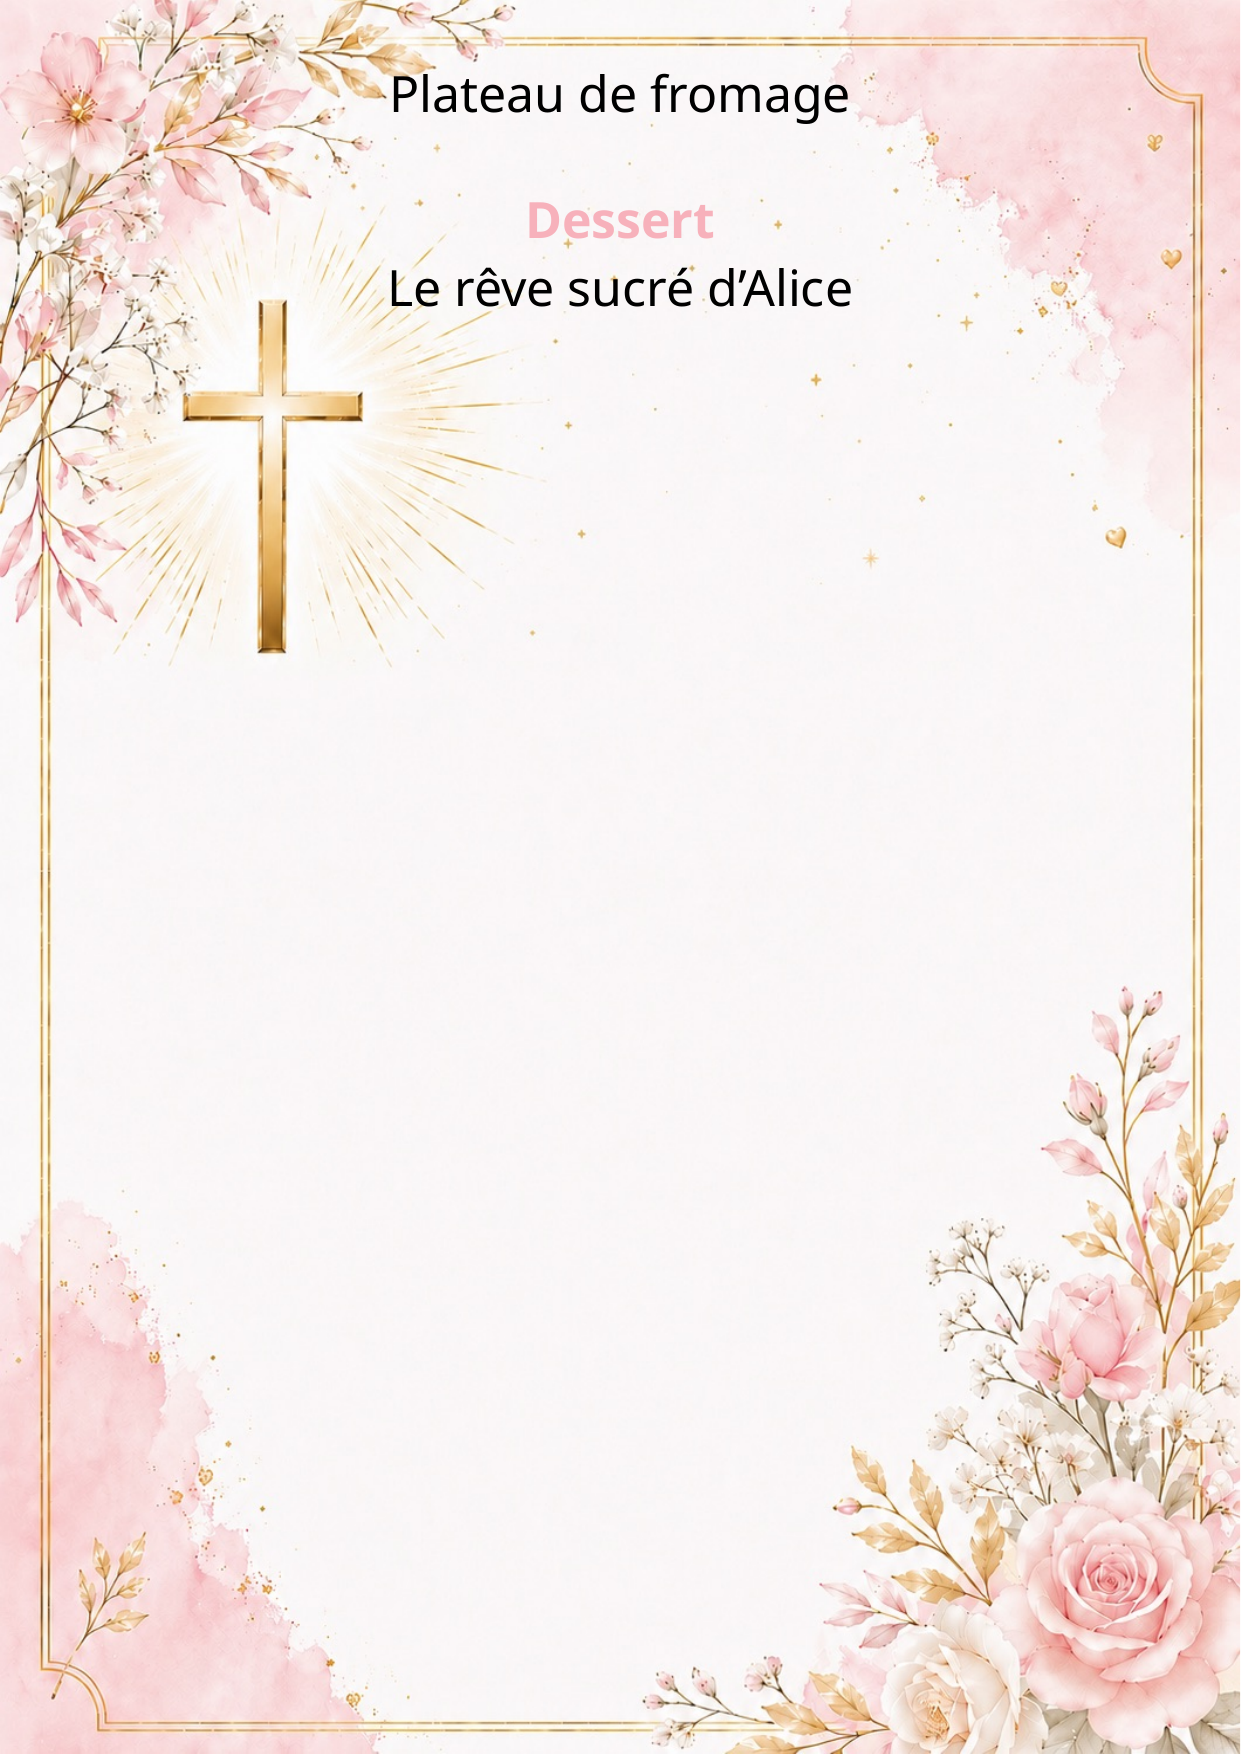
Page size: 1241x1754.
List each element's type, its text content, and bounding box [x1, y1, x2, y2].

text Dessert [59, 185, 1181, 253]
text Le rêve sucré d’Alice [59, 253, 1181, 321]
text Plateau de fromage [59, 59, 1181, 127]
picture [0, 0, 1241, 1754]
